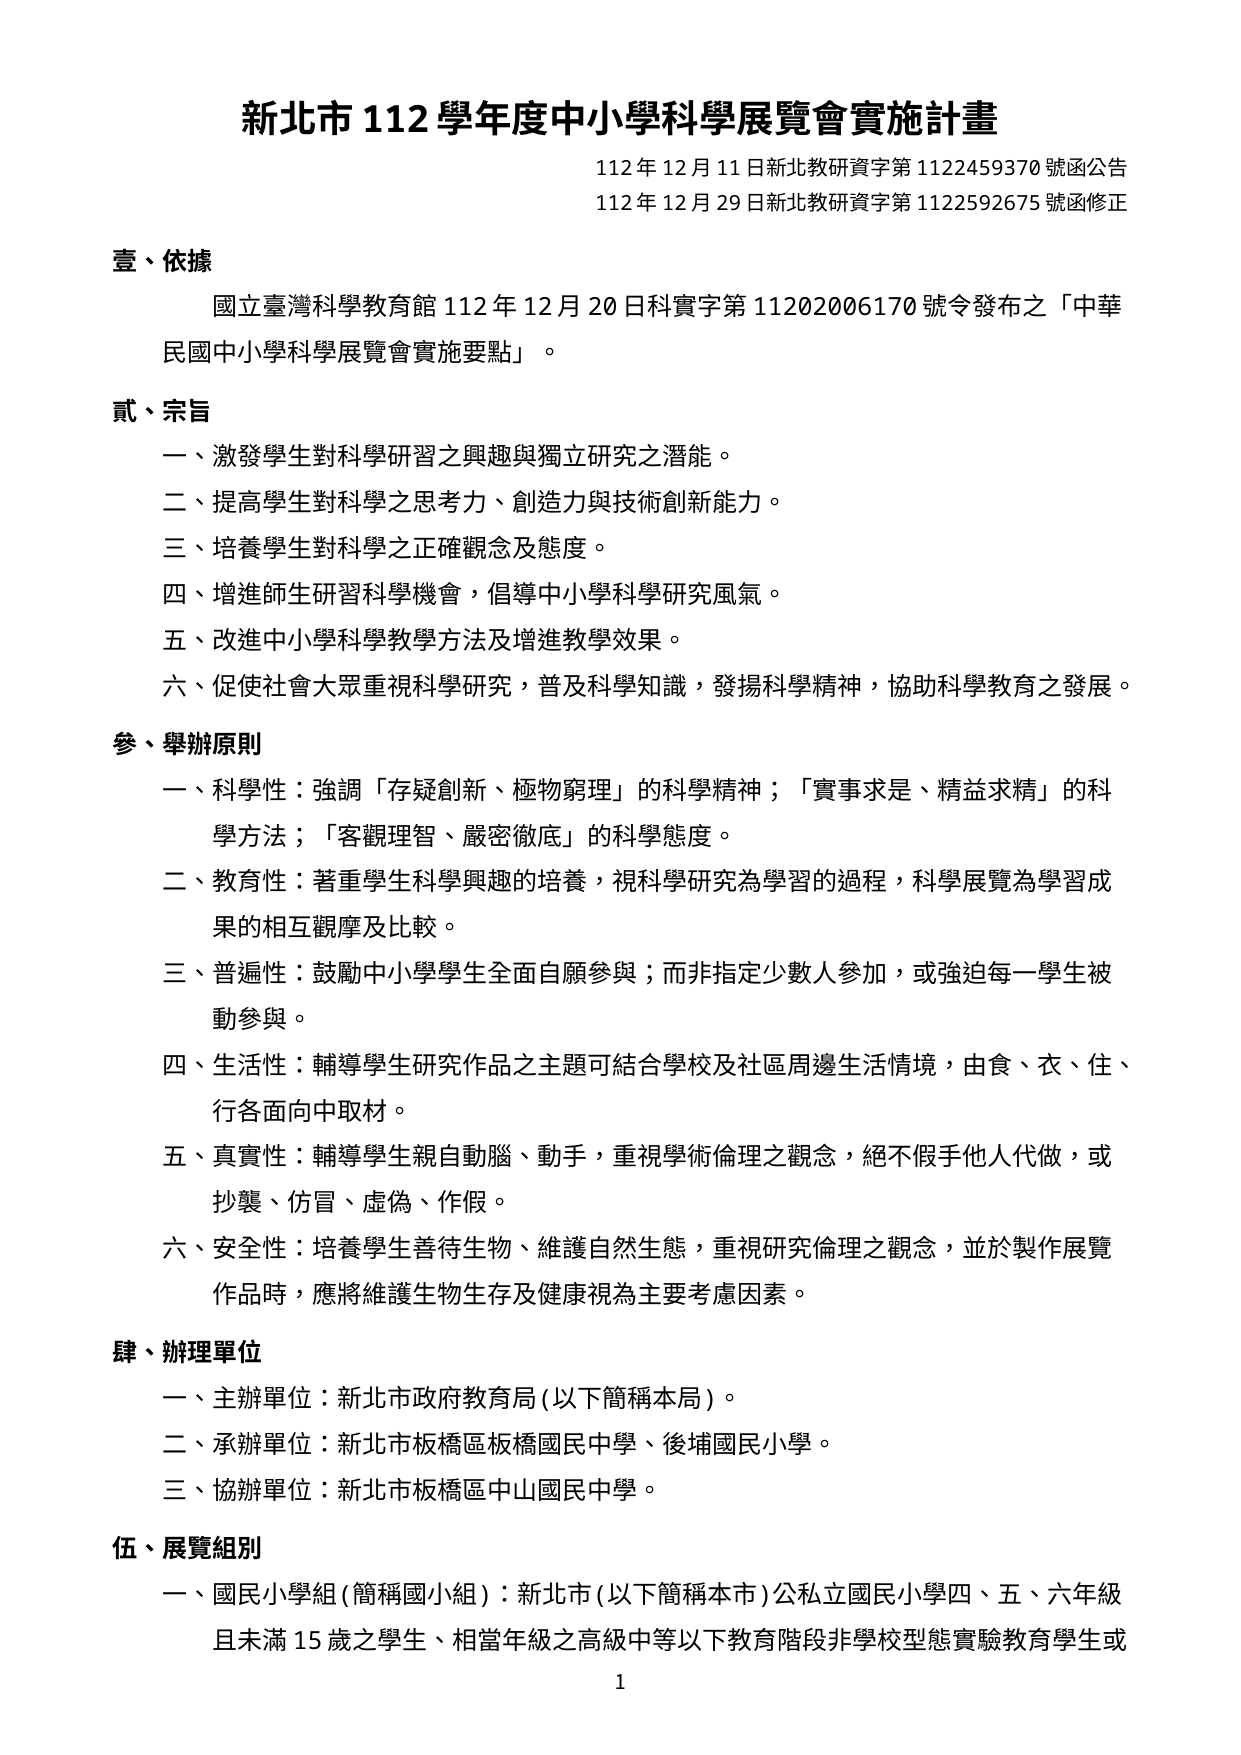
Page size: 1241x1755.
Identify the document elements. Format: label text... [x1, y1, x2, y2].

text 國立臺灣科學教育館112年12月20日科實字第11202006170號令發布之「中華民國中小學科學展覽會實施要點」。 [162, 279, 1128, 371]
text 四、生活性：輔導學生研究作品之主題可結合學校及社區周邊生活情境，由食、衣、住、行各面向中取材。 [162, 1037, 1128, 1129]
text 五、真實性：輔導學生親自動腦、動手，重視學術倫理之觀念，絕不假手他人代做，或抄襲、仿冒、虛偽、作假。 [162, 1129, 1128, 1221]
text 新北市112學年度中小學科學展覽會實施計畫 [112, 89, 1128, 143]
text 一、激發學生對科學研習之興趣與獨立研究之潛能。 [162, 429, 1128, 475]
text 112年12月29日新北教研資字第1122592675號函修正 [112, 186, 1128, 216]
text 一、主辦單位：新北市政府教育局(以下簡稱本局)。 [112, 1371, 1128, 1417]
text 一、國民小學組(簡稱國小組)：新北市(以下簡稱本市)公私立國民小學四、五、六年級且未滿15歲之學生、相當年級之高級中等以下教育階段非學校型態實驗教育學生或 [162, 1567, 1128, 1658]
list 依據 [112, 233, 1128, 279]
text 二、承辦單位：新北市板橋區板橋國民中學、後埔國民小學。 [112, 1417, 1128, 1462]
list 辦理單位 [112, 1325, 1128, 1371]
text 五、改進中小學科學教學方法及增進教學效果。 [162, 612, 1128, 658]
text 六、促使社會大眾重視科學研究，普及科學知識，發揚科學精神，協助科學教育之發展。 [162, 658, 1128, 704]
list 宗旨 [112, 383, 1128, 429]
text 三、培養學生對科學之正確觀念及態度。 [162, 521, 1128, 567]
text 一、科學性：強調「存疑創新、極物窮理」的科學精神；「實事求是、精益求精」的科學方法；「客觀理智、嚴密徹底」的科學態度。 [162, 762, 1128, 854]
text 四、增進師生研習科學機會，倡導中小學科學研究風氣。 [162, 567, 1128, 612]
list 舉辦原則 [112, 717, 1128, 762]
text 三、普遍性：鼓勵中小學學生全面自願參與；而非指定少數人參加，或強迫每一學生被動參與。 [162, 946, 1128, 1037]
text 112年12月11日新北教研資字第1122459370號函公告 [112, 151, 1128, 182]
text 六、安全性：培養學生善待生物、維護自然生態，重視研究倫理之觀念，並於製作展覽作品時，應將維護生物生存及健康視為主要考慮因素。 [162, 1221, 1128, 1312]
text 三、協辦單位：新北市板橋區中山國民中學。 [112, 1462, 1128, 1508]
text 二、提高學生對科學之思考力、創造力與技術創新能力。 [162, 475, 1128, 521]
list 展覽組別 [112, 1521, 1128, 1567]
text 二、教育性：著重學生科學興趣的培養，視科學研究為學習的過程，科學展覽為學習成果的相互觀摩及比較。 [162, 854, 1128, 946]
